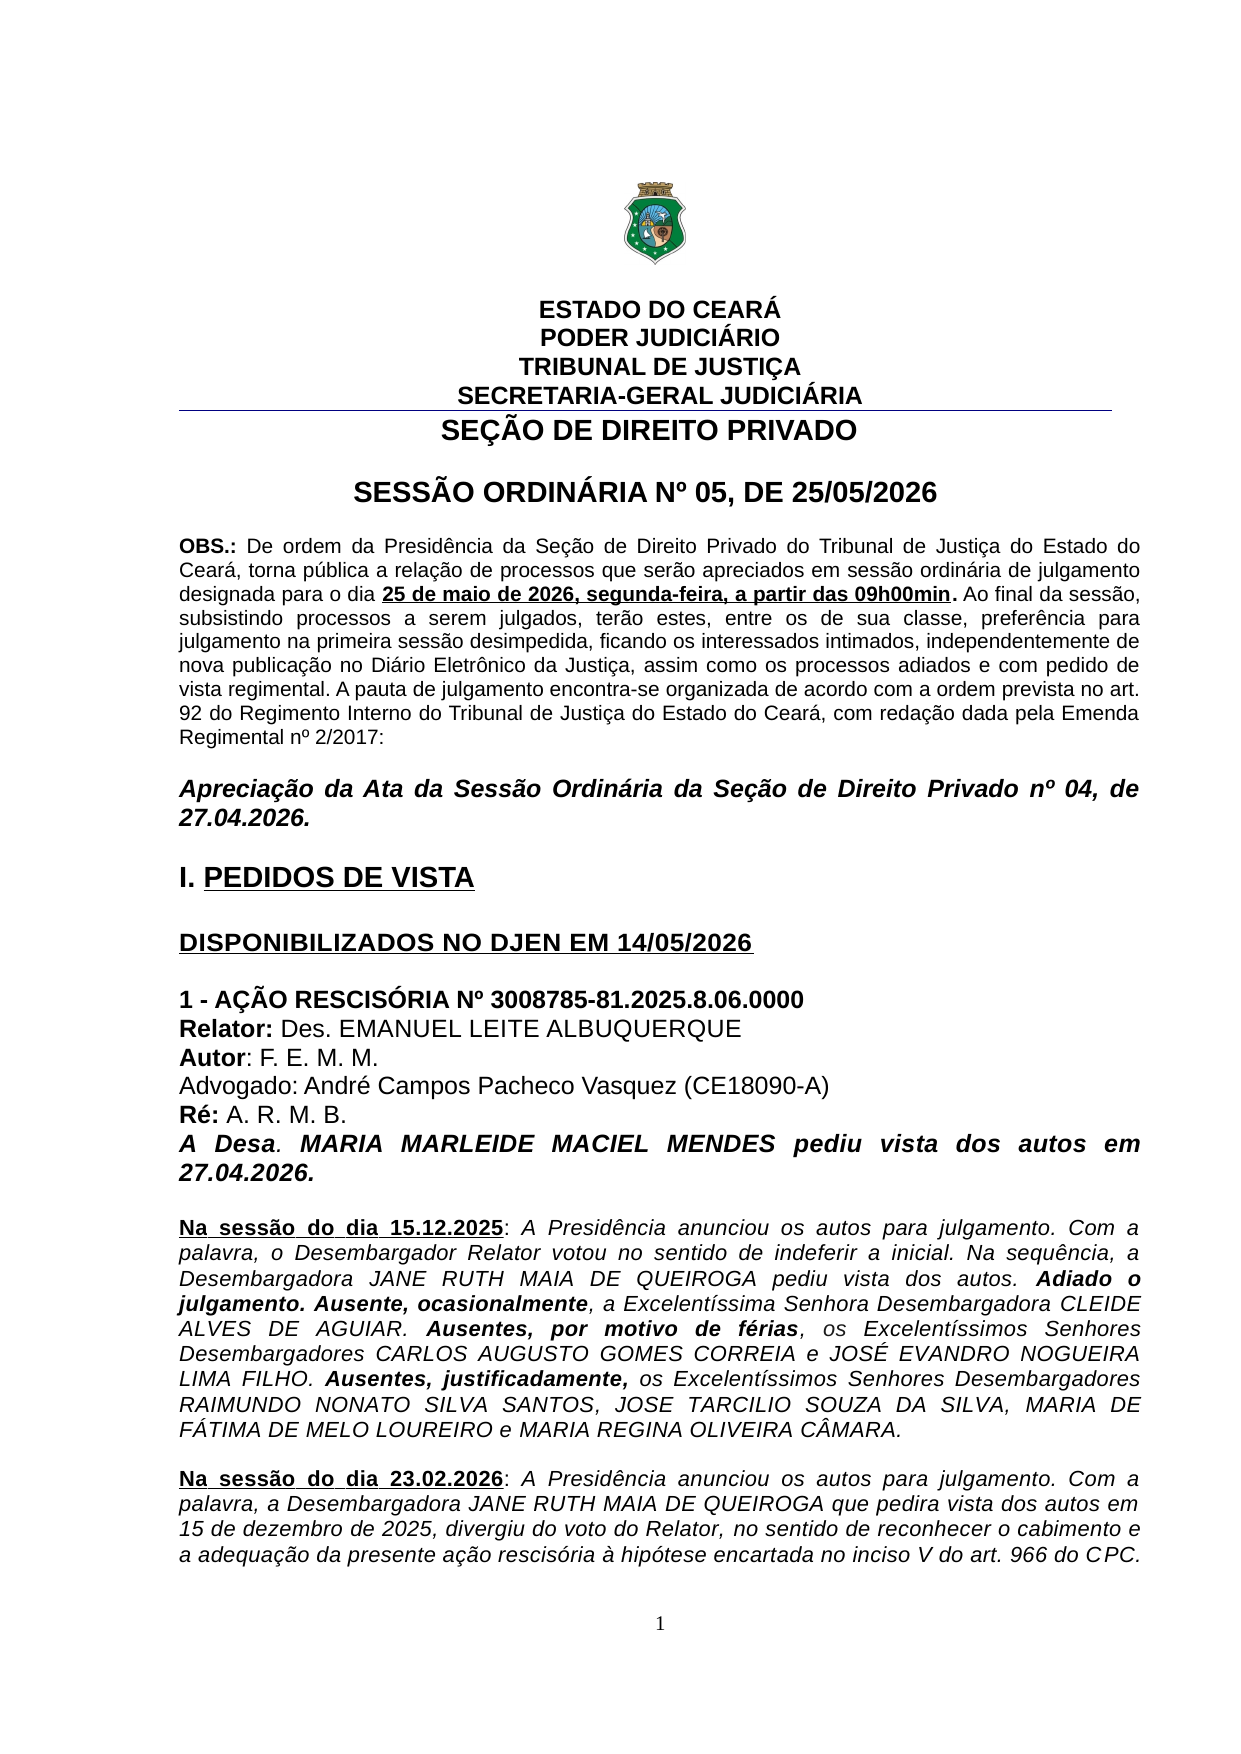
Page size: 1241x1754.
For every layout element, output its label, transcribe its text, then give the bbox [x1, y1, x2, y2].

text Relator: Des. EMANUEL LEITE ALBUQUERQUE [179, 1014, 1141, 1042]
picture [609, 166, 702, 281]
text PODER JUDICIÁRIO [179, 323, 1141, 352]
text Na sessão do dia 15.12.2025: A Presidência anunciou os autos para julgamento. Com a palavra, o Desembargador Relator votou no sentido de indeferir a inicial. Na sequência, a Desembargadora JANE RUTH MAIA DE QUEIROGA pediu vista dos autos. Adiado o julgamento. Ausente, ocasionalmente, a Excelentíssima Senhora Desembargadora CLEIDE ALVES DE AGUIAR. Ausentes, por motivo de férias, os Excelentíssimos Senhores Desembargadores CARLOS AUGUSTO GOMES CORREIA e JOSÉ EVANDRO NOGUEIRA LIMA FILHO. Ausentes, justificadamente, os Excelentíssimos Senhores Desembargadores RAIMUNDO NONATO SILVA SANTOS, JOSE TARCILIO SOUZA DA SILVA, MARIA DE FÁTIMA DE MELO LOUREIRO e MARIA REGINA OLIVEIRA CÂMARA. [179, 1215, 1141, 1442]
text Na sessão do dia 23.02.2026: A Presidência anunciou os autos para julgamento. Com a palavra, a Desembargadora JANE RUTH MAIA DE QUEIROGA que pedira vista dos autos em 15 de dezembro de 2025, divergiu do voto do Relator, no sentido de reconhecer o cabimento e a adequação da presente ação rescisória à hipótese encartada no inciso V do art. 966 do CPC. [179, 1466, 1141, 1567]
text Ré: A. R. M. B. [179, 1100, 1141, 1129]
text Autor: F. E. M. M. [179, 1042, 1141, 1071]
text I. PEDIDOS DE VISTA [179, 860, 1141, 894]
text OBS.: De ordem da Presidência da Seção de Direito Privado do Tribunal de Justiça do Estado do Ceará, torna pública a relação de processos que serão apreciados em sessão ordinária de julgamento designada para o dia 25 de maio de 2026, segunda-feira, a partir das 09h00min. Ao final da sessão, subsistindo processos a serem julgados, terão estes, entre os de sua classe, preferência para julgamento na primeira sessão desimpedida, ficando os interessados intimados, independentemente de nova publicação no Diário Eletrônico da Justiça, assim como os processos adiados e com pedido de vista regimental. A pauta de julgamento encontra-se organizada de acordo com a ordem prevista no art. 92 do Regimento Interno do Tribunal de Justiça do Estado do Ceará, com redação dada pela Emenda Regimental nº 2/2017: [179, 533, 1141, 749]
text TRIBUNAL DE JUSTIÇA [179, 352, 1141, 381]
text SECRETARIA-GERAL JUDICIÁRIA [179, 381, 1141, 409]
text Apreciação da Ata da Sessão Ordinária da Seção de Direito Privado nº 04, de 27.04.2026. [179, 774, 1141, 832]
text A Desa. MARIA MARLEIDE MACIEL MENDES pediu vista dos autos em 27.04.2026. [179, 1129, 1141, 1186]
text DISPONIBILIZADOS NO DJEN EM 14/05/2026 [179, 927, 1141, 956]
text SEÇÃO De direito privado [179, 411, 1112, 446]
text Sessão ORDINÁRIA nº 05, de 25/05/2026 [179, 472, 1112, 508]
text 1 - AÇÃO RESCISÓRIA Nº 3008785-81.2025.8.06.0000 [179, 985, 1141, 1014]
text Advogado: André Campos Pacheco Vasquez (CE18090-A) [179, 1071, 1141, 1100]
text ESTADO DO CEARÁ [179, 294, 1141, 323]
